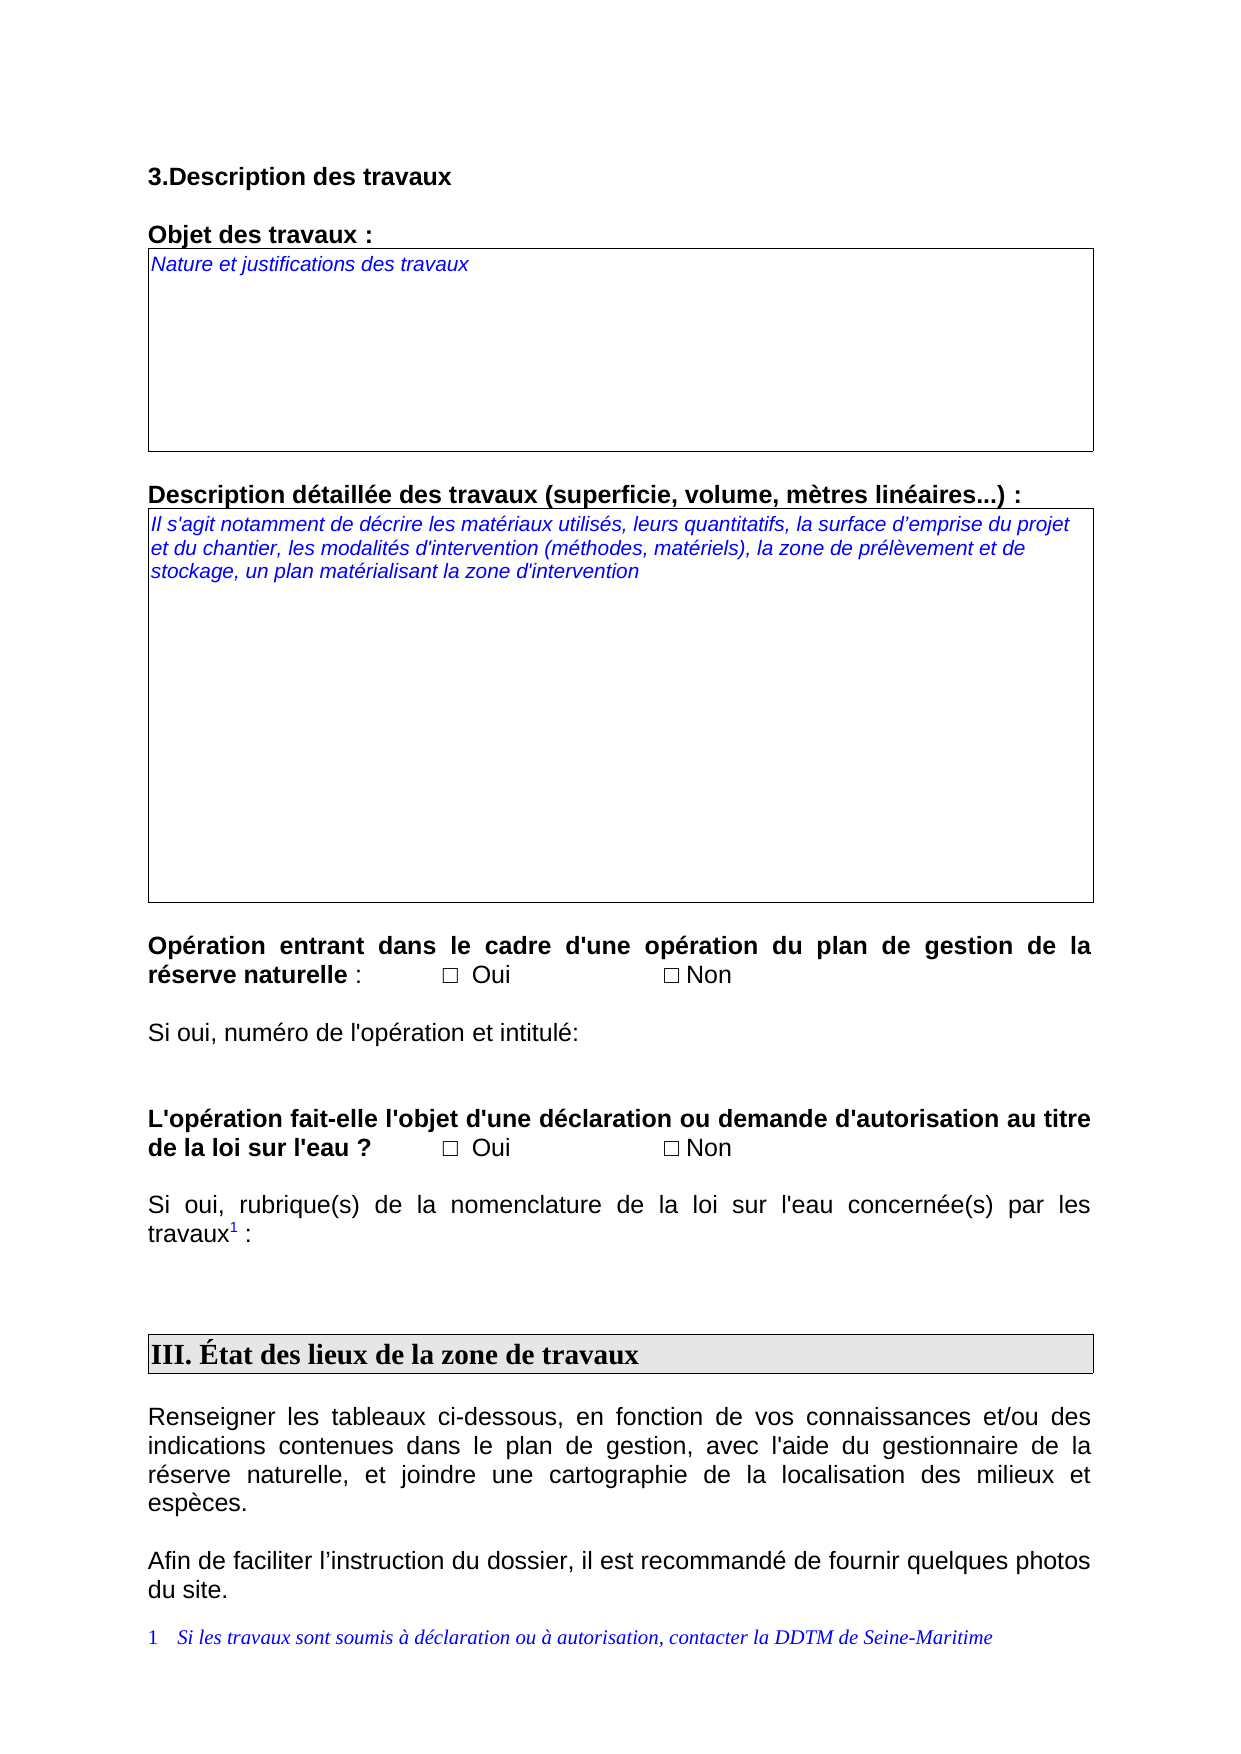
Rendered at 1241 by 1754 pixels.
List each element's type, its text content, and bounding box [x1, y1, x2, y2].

list III. État des lieux de la zone de travaux [149, 1335, 1093, 1373]
text Objet des travaux : [148, 219, 1093, 248]
text Il s'agit notamment de décrire les matériaux utilisés, leurs quantitatifs, la surface d’emprise du projet et du chantier, les modalités d'intervention (méthodes, matériels), la zone de prélèvement et de stockage, un plan matérialisant la zone d'intervention [149, 509, 1093, 583]
text L'opération fait-elle l'objet d'une déclaration ou demande d'autorisation au titre de la loi sur l'eau ? □ Oui □ Non [148, 1104, 1093, 1161]
list Description des travaux [148, 162, 1093, 191]
text Nature et justifications des travaux [149, 249, 1093, 275]
text Si les travaux sont soumis à déclaration ou à autorisation, contacter la DDTM de Seine-Maritime [148, 1624, 1093, 1649]
text Opération entrant dans le cadre d'une opération du plan de gestion de la réserve naturelle : □ Oui □ Non [148, 931, 1093, 989]
text Si oui, rubrique(s) de la nomenclature de la loi sur l'eau concernée(s) par les travaux : [148, 1190, 1093, 1247]
text Description détaillée des travaux (superficie, volume, mètres linéaires...) : [148, 479, 1093, 508]
text Afin de faciliter l’instruction du dossier, il est recommandé de fournir quelques photos du site. [148, 1546, 1093, 1603]
text Si oui, numéro de l'opération et intitulé: [148, 1017, 1093, 1046]
text Renseigner les tableaux ci-dessous, en fonction de vos connaissances et/ou des indications contenues dans le plan de gestion, avec l'aide du gestionnaire de la réserve naturelle, et joindre une cartographie de la localisation des milieux et espèces. [148, 1402, 1093, 1517]
